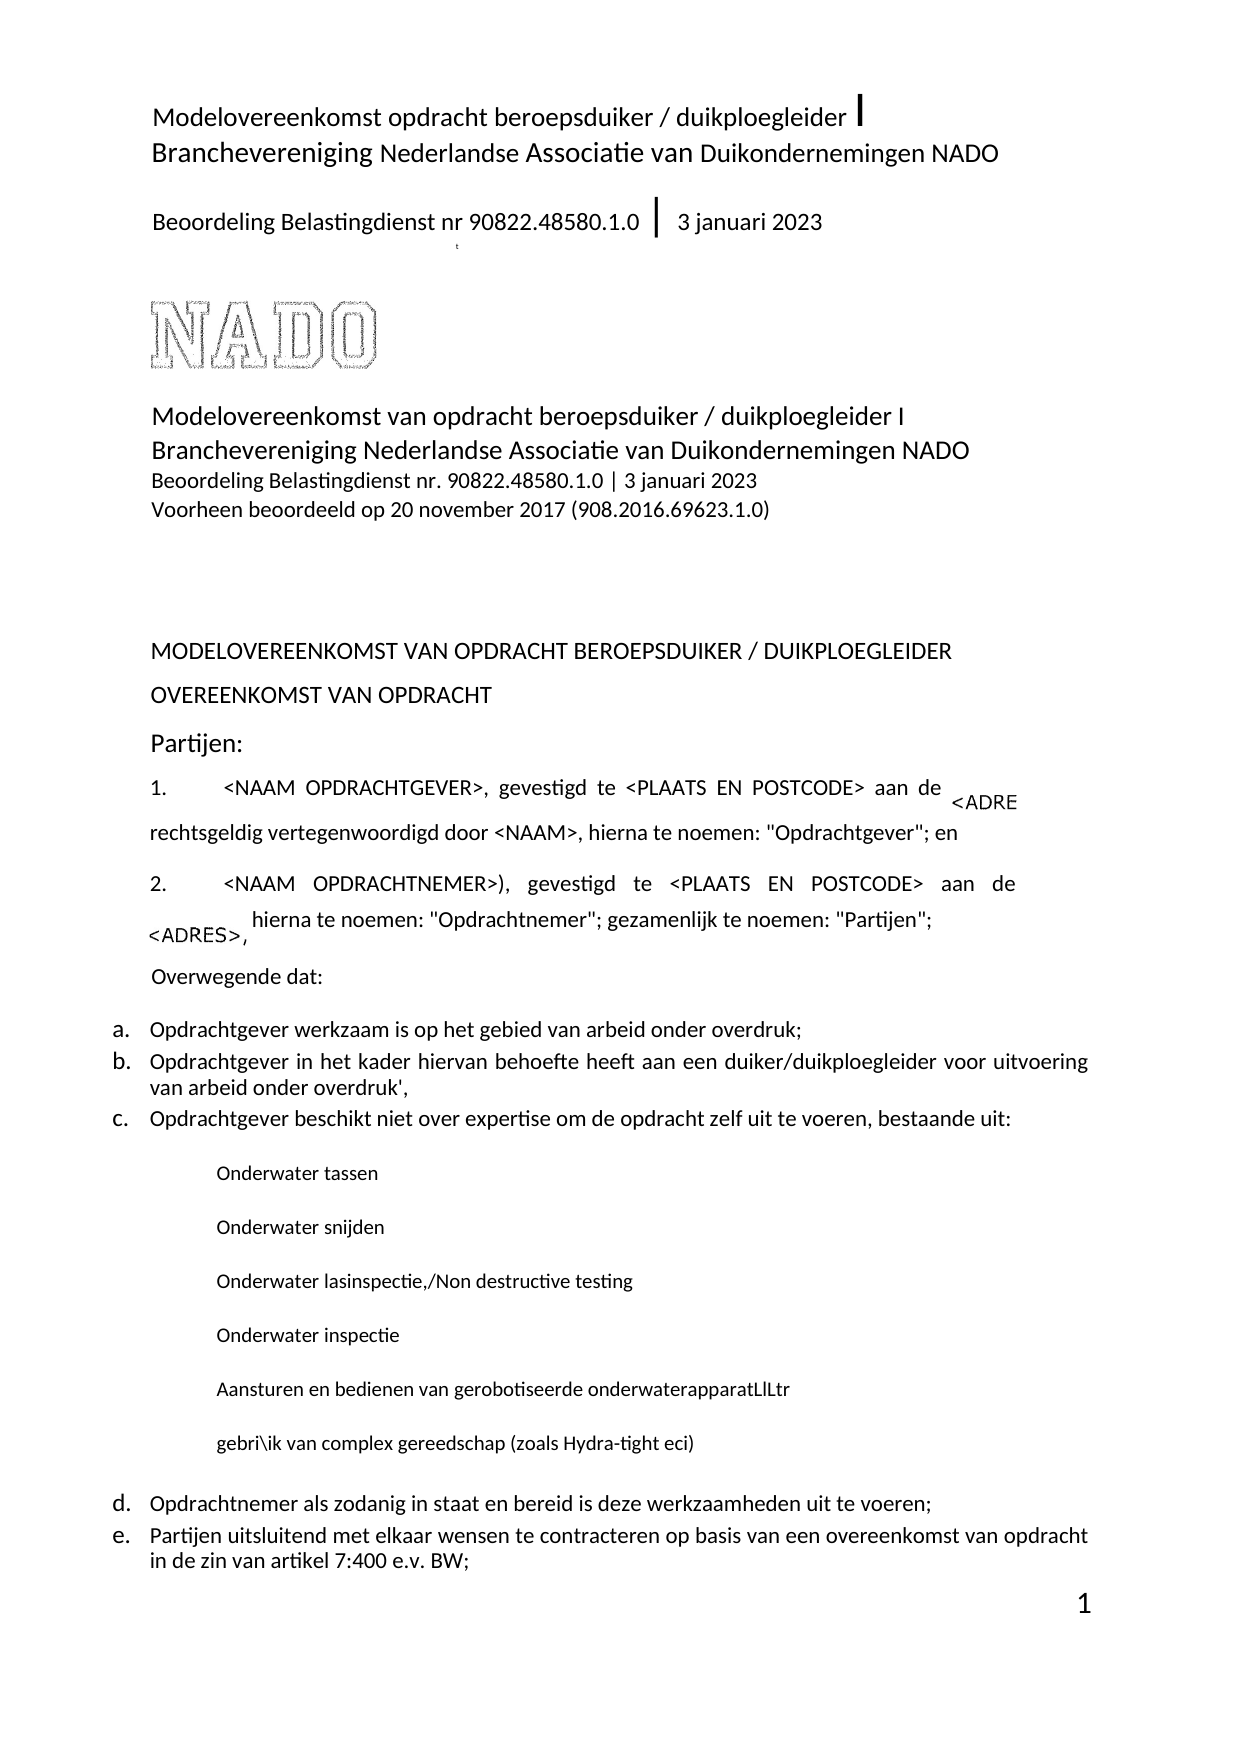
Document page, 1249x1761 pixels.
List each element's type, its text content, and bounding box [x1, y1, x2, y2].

text Onderwater inspectie [216, 1322, 1091, 1348]
text Overwegende dat: [151, 964, 1090, 989]
text Partijen: [150, 726, 1091, 759]
list Partijen uitsluitend met elkaar wensen te contracteren op basis van een overeenkomst van opdracht in de zin van artikel 7:400 e.v. BW; [112, 1521, 1090, 1575]
list <NAAM OPDRACHTNEMER>), gevestigd te <PLAATS EN POSTCODE> aan de hierna te noemen: "Opdrachtnemer"; gezamenlijk te noemen: "Partijen"; [149, 869, 1017, 945]
text gebri\ik van complex gereedschap (zoals Hydra-tight eci) [216, 1430, 1091, 1456]
text Voorheen beoordeeld op 20 november 2017 (908.2016.69623.1.0) [151, 497, 1090, 523]
list Opdrachtnemer als zodanig in staat en bereid is deze werkzaamheden uit te voeren; [112, 1489, 1090, 1517]
text Onderwater lasinspectie,/Non destructive testing [216, 1268, 1091, 1294]
list <NAAM OPDRACHTGEVER>, gevestigd te <PLAATS EN POSTCODE> aan de rechtsgeldig vertegenwoordigd door <NAAM>, hierna te noemen: "Opdrachtgever"; en [149, 773, 1017, 846]
text t [456, 242, 1091, 252]
list Opdrachtgever werkzaam is op het gebied van arbeid onder overdruk; [112, 1016, 1090, 1043]
text MODELOVEREENKOMST VAN OPDRACHT BEROEPSDUIKER / DUIKPLOEGLEIDER [150, 635, 1091, 666]
subtitle Modelovereenkomst van opdracht beroepsduiker / duikploegleider I Branchevereniging Nederlandse Associatie van Duikondernemingen NADO [151, 399, 1091, 466]
text Onderwater tassen [216, 1160, 1091, 1186]
text Beoordeling Belastingdienst nr. 90822.48580.1.0 | 3 januari 2023 [151, 468, 1090, 494]
text Onderwater snijden [216, 1214, 1091, 1240]
list Opdrachtgever beschikt niet over expertise om de opdracht zelf uit te voeren, bestaande uit: [112, 1104, 1090, 1132]
text OVEREENKOMST VAN OPDRACHT [150, 679, 1091, 710]
text Aansturen en bedienen van gerobotiseerde onderwaterapparatLlLtr [216, 1376, 1091, 1402]
list Opdrachtgever in het kader hiervan behoefte heeft aan een duiker/duikploegleider voor uitvoering van arbeid onder overdruk', [112, 1047, 1090, 1101]
